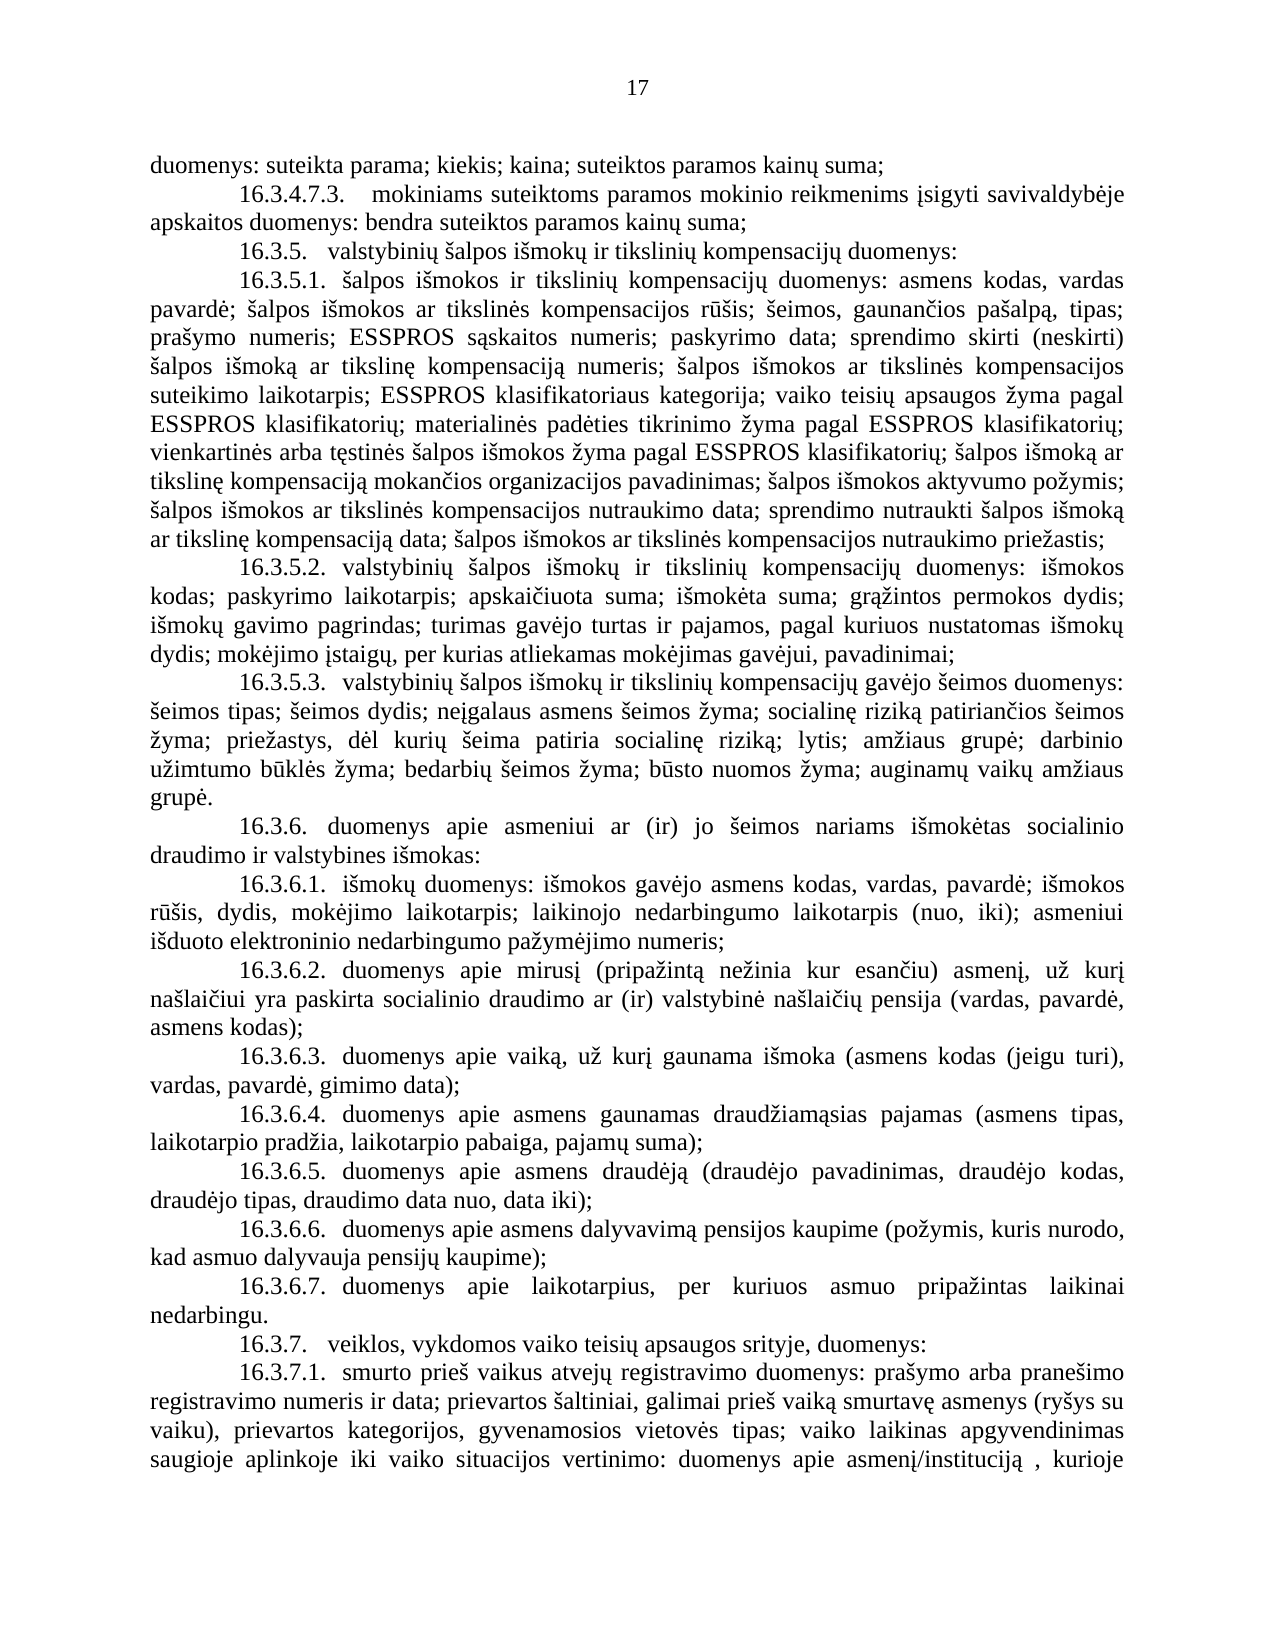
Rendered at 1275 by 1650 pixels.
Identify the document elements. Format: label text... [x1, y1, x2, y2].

text 16.3.7. veiklos, vykdomos vaiko teisių apsaugos srityje, duomenys: [150, 1329, 1125, 1357]
text 16.3.6.7. duomenys apie laikotarpius, per kuriuos asmuo pripažintas laikinai nedarbingu. [150, 1271, 1125, 1329]
text 16.3.6.6. duomenys apie asmens dalyvavimą pensijos kaupime (požymis, kuris nurodo, kad asmuo dalyvauja pensijų kaupime); [150, 1214, 1125, 1271]
text 16.3.6.2. duomenys apie mirusį (pripažintą nežinia kur esančiu) asmenį, už kurį našlaičiui yra paskirta socialinio draudimo ar (ir) valstybinė našlaičių pensija (vardas, pavardė, asmens kodas); [150, 955, 1125, 1041]
text 16.3.5.2. valstybinių šalpos išmokų ir tikslinių kompensacijų duomenys: išmokos kodas; paskyrimo laikotarpis; apskaičiuota suma; išmokėta suma; grąžintos permokos dydis; išmokų gavimo pagrindas; turimas gavėjo turtas ir pajamos, pagal kuriuos nustatomas išmokų dydis; mokėjimo įstaigų, per kurias atliekamas mokėjimas gavėjui, pavadinimai; [150, 552, 1125, 667]
text 16.3.4.7.3. mokiniams suteiktoms paramos mokinio reikmenims įsigyti savivaldybėje apskaitos duomenys: bendra suteiktos paramos kainų suma; [150, 179, 1125, 236]
text 16.3.6.3. duomenys apie vaiką, už kurį gaunama išmoka (asmens kodas (jeigu turi), vardas, pavardė, gimimo data); [150, 1041, 1125, 1099]
text 16.3.6.1. išmokų duomenys: išmokos gavėjo asmens kodas, vardas, pavardė; išmokos rūšis, dydis, mokėjimo laikotarpis; laikinojo nedarbingumo laikotarpis (nuo, iki); asmeniui išduoto elektroninio nedarbingumo pažymėjimo numeris; [150, 869, 1125, 955]
text 16.3.7.1. smurto prieš vaikus atvejų registravimo duomenys: prašymo arba pranešimo registravimo numeris ir data; prievartos šaltiniai, galimai prieš vaiką smurtavę asmenys (ryšys su vaiku), prievartos kategorijos, gyvenamosios vietovės tipas; vaiko laikinas apgyvendinimas saugioje aplinkoje iki vaiko situacijos vertinimo: duomenys apie asmenį/instituciją , kurioje [150, 1357, 1125, 1472]
text 16.3.6.5. duomenys apie asmens draudėją (draudėjo pavadinimas, draudėjo kodas, draudėjo tipas, draudimo data nuo, data iki); [150, 1156, 1125, 1214]
text 16.3.6.4. duomenys apie asmens gaunamas draudžiamąsias pajamas (asmens tipas, laikotarpio pradžia, laikotarpio pabaiga, pajamų suma); [150, 1099, 1125, 1156]
text 16.3.5.1. šalpos išmokos ir tikslinių kompensacijų duomenys: asmens kodas, vardas pavardė; šalpos išmokos ar tikslinės kompensacijos rūšis; šeimos, gaunančios pašalpą, tipas; prašymo numeris; ESSPROS sąskaitos numeris; paskyrimo data; sprendimo skirti (neskirti) šalpos išmoką ar tikslinę kompensaciją numeris; šalpos išmokos ar tikslinės kompensacijos suteikimo laikotarpis; ESSPROS klasifikatoriaus kategorija; vaiko teisių apsaugos žyma pagal ESSPROS klasifikatorių; materialinės padėties tikrinimo žyma pagal ESSPROS klasifikatorių; vienkartinės arba tęstinės šalpos išmokos žyma pagal ESSPROS klasifikatorių; šalpos išmoką ar tikslinę kompensaciją mokančios organizacijos pavadinimas; šalpos išmokos aktyvumo požymis; šalpos išmokos ar tikslinės kompensacijos nutraukimo data; sprendimo nutraukti šalpos išmoką ar tikslinę kompensaciją data; šalpos išmokos ar tikslinės kompensacijos nutraukimo priežastis; [150, 265, 1125, 552]
text duomenys: suteikta parama; kiekis; kaina; suteiktos paramos kainų suma; [150, 150, 1125, 179]
text 16.3.5.3. valstybinių šalpos išmokų ir tikslinių kompensacijų gavėjo šeimos duomenys: šeimos tipas; šeimos dydis; neįgalaus asmens šeimos žyma; socialinę riziką patiriančios šeimos žyma; priežastys, dėl kurių šeima patiria socialinę riziką; lytis; amžiaus grupė; darbinio užimtumo būklės žyma; bedarbių šeimos žyma; būsto nuomos žyma; auginamų vaikų amžiaus grupė. [150, 667, 1125, 811]
text 16.3.5. valstybinių šalpos išmokų ir tikslinių kompensacijų duomenys: [150, 236, 1125, 265]
text 16.3.6. duomenys apie asmeniui ar (ir) jo šeimos nariams išmokėtas socialinio draudimo ir valstybines išmokas: [150, 811, 1125, 869]
